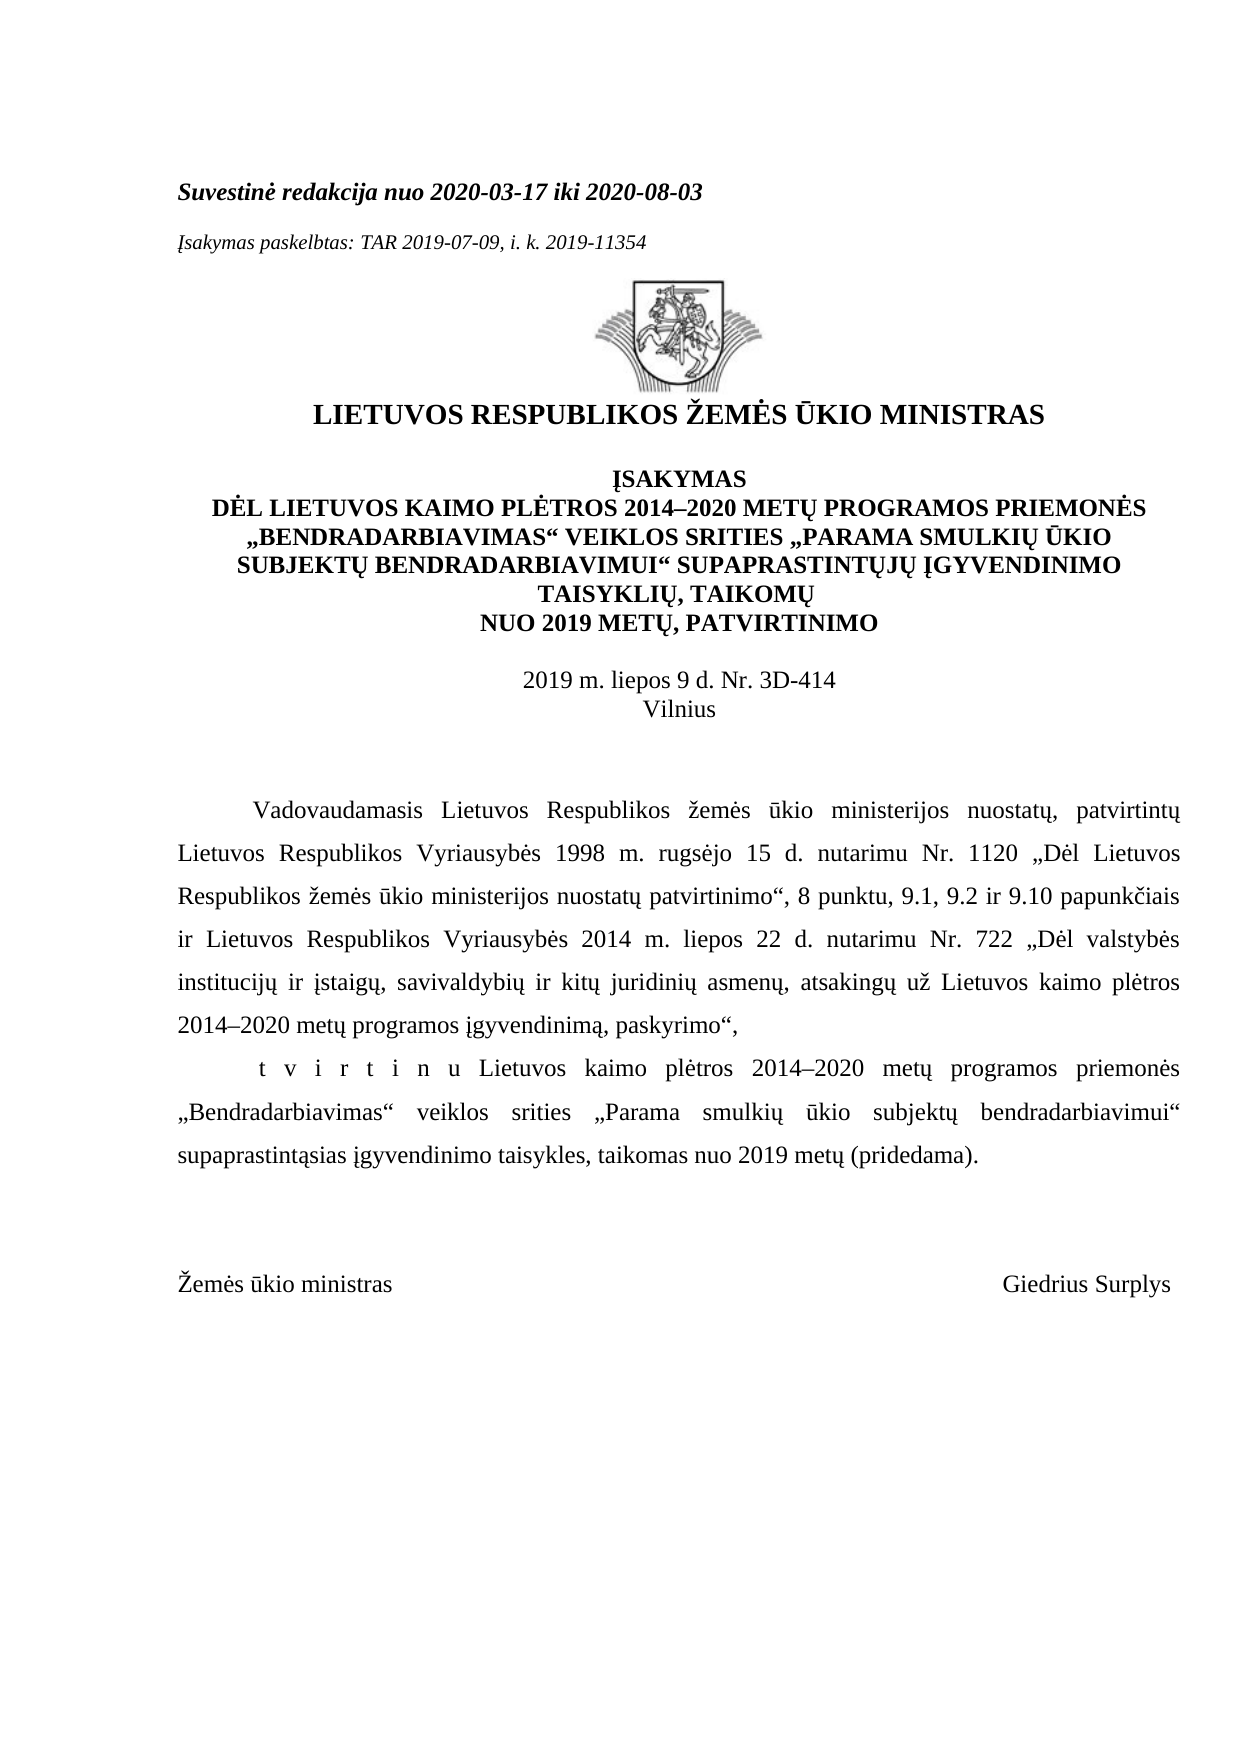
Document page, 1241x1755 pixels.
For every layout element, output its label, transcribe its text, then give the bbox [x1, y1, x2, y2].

text Vadovaudamasis Lietuvos Respublikos žemės ūkio ministerijos nuostatų, patvirtintų Lietuvos Respublikos Vyriausybės 1998 m. rugsėjo 15 d. nutarimu Nr. 1120 „Dėl Lietuvos Respublikos žemės ūkio ministerijos nuostatų patvirtinimo“, 8 punktu, 9.1, 9.2 ir 9.10 papunkčiais ir Lietuvos Respublikos Vyriausybės 2014 m. liepos 22 d. nutarimu Nr. 722 „Dėl valstybės institucijų ir įstaigų, savivaldybių ir kitų juridinių asmenų, atsakingų už Lietuvos kaimo plėtros 2014–2020 metų programos įgyvendinimą, paskyrimo“, [177, 795, 1181, 1039]
text Vilnius [177, 694, 1181, 723]
text Įsakymas paskelbtas: TAR 2019-07-09, i. k. 2019-11354 [177, 230, 1181, 254]
text NUO 2019 METŲ, PATVIRTINIMO [177, 608, 1181, 637]
text LIETUVOS RESPUBLIKOS ŽEMĖS ŪKIO MINISTRAS [177, 397, 1181, 431]
text DĖL LIETUVOS KAIMO PLĖTROS 2014–2020 METŲ PROGRAMOS PRIEMONĖS „BENDRADARBIAVIMAS“ VEIKLOS SRITIES „PARAMA SMULKIŲ ŪKIO SUBJEKTŲ BENDRADARBIAVIMUI“ SUPAPRASTINTŲJŲ ĮGYVENDINIMO TAISYKLIŲ, TAIKOMŲ [177, 493, 1181, 608]
text ĮSAKYMAS [177, 464, 1181, 493]
text 2019 m. liepos 9 d. Nr. 3D-414 [177, 665, 1181, 694]
text Žemės ūkio ministras Giedrius Surplys [177, 1269, 1181, 1298]
text t v i r t i n u Lietuvos kaimo plėtros 2014–2020 metų programos priemonės „Bendradarbiavimas“ veiklos srities „Parama smulkių ūkio subjektų bendradarbiavimui“ supaprastintąsias įgyvendinimo taisykles, taikomas nuo 2019 metų (pridedama). [177, 1053, 1181, 1168]
text Suvestinė redakcija nuo 2020-03-17 iki 2020-08-03 [177, 177, 1181, 206]
